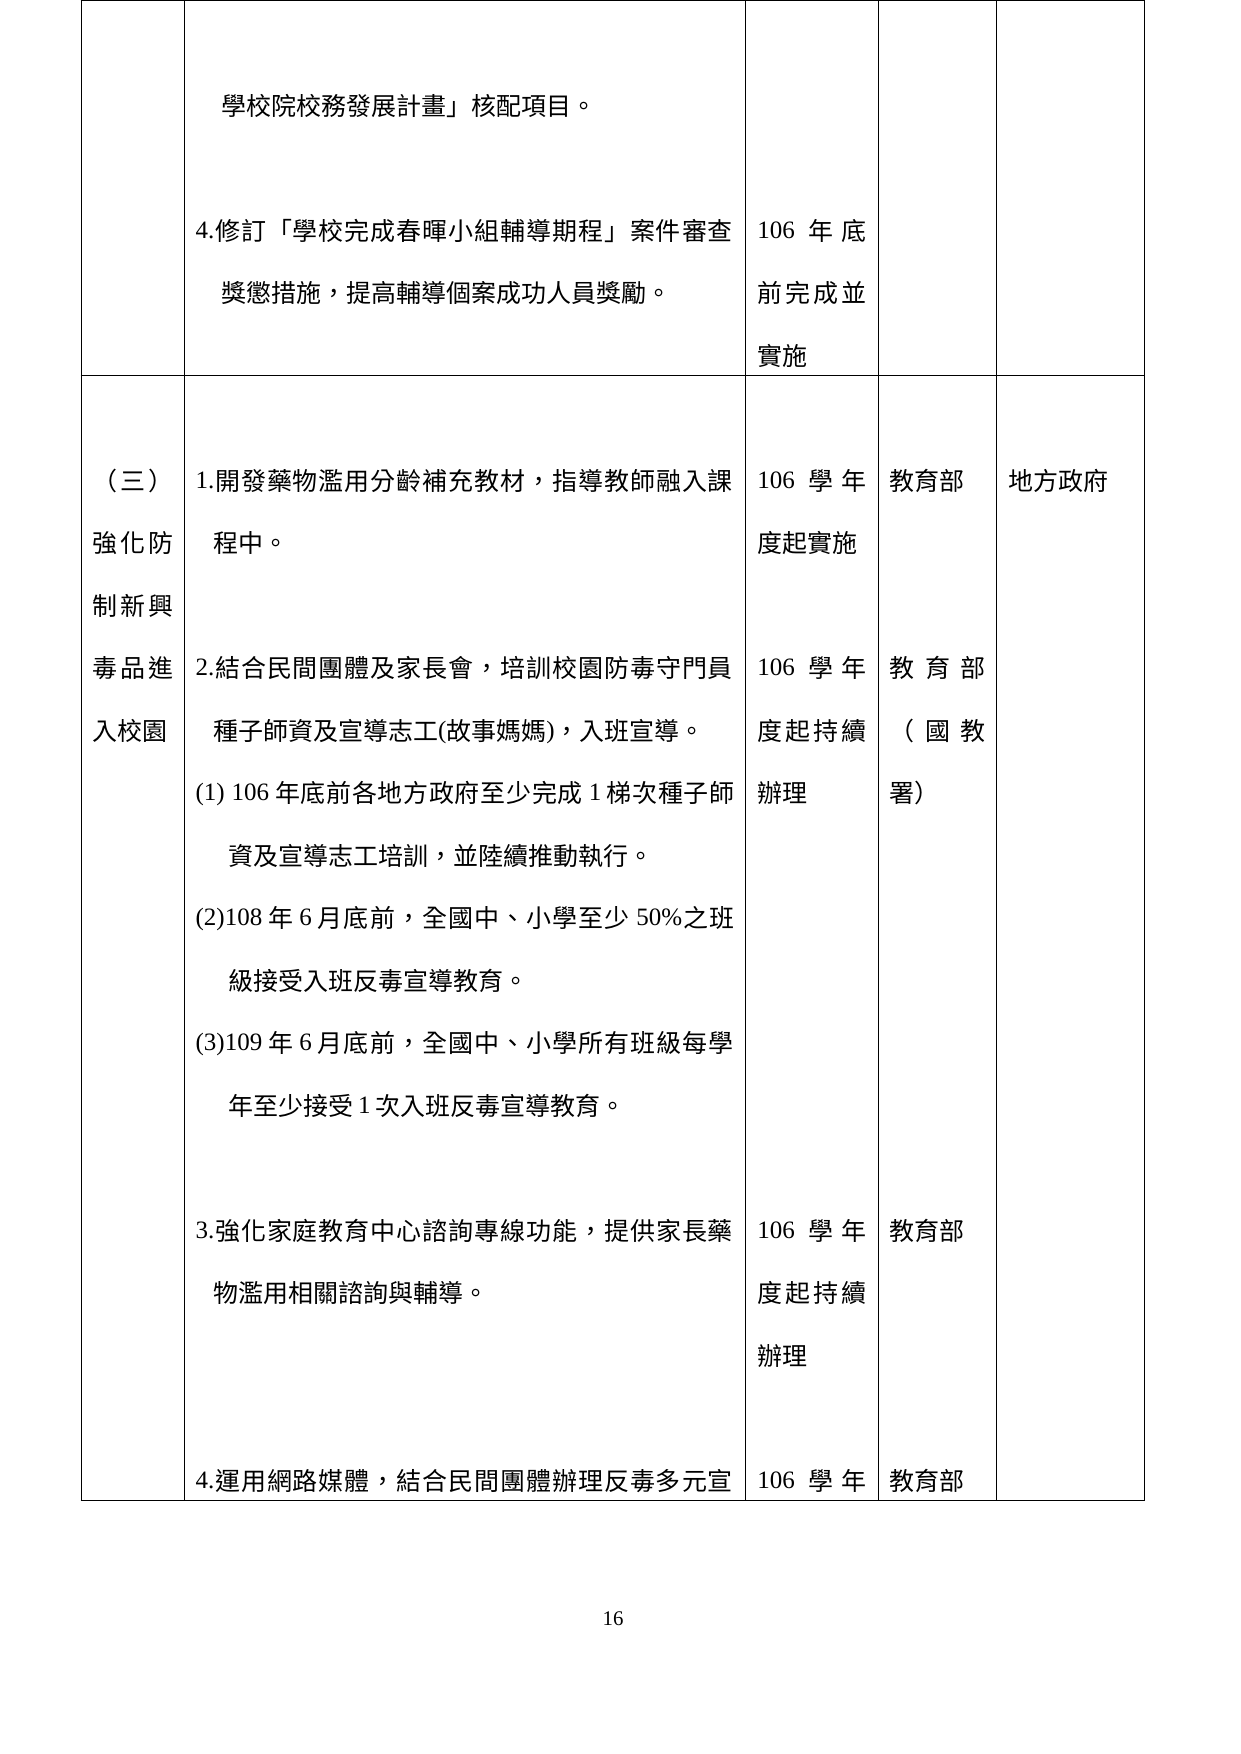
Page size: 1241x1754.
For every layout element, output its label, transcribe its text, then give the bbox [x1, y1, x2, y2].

table_cell 106學年度起實施 106學年度起持續辦理 106學年度起持續辦理 106學年 [746, 376, 878, 1500]
table_cell （三）強化防制新興毒品進入校園 [82, 376, 184, 1500]
table_cell [997, 1, 1144, 375]
table_cell 學校院校務發展計畫」核配項目。 4.修訂「學校完成春暉小組輔導期程」案件審查獎懲措施，提高輔導個案成功人員獎勵。 [185, 1, 745, 375]
table_cell [879, 1, 996, 375]
table_cell 地方政府 [997, 376, 1144, 1500]
table_cell 教育部 教育部（國教署） 教育部 教育部 [879, 376, 996, 1500]
table_cell 1.開發藥物濫用分齡補充教材，指導教師融入課程中。 2.結合民間團體及家長會，培訓校園防毒守門員種子師資及宣導志工(故事媽媽)，入班宣導。 (1) 106年底前各地方政府至少完成1梯次種子師資及宣導志工培訓，並陸續推動執行。 (2)108年6月底前，全國中、小學至少50%之班級接受入班反毒宣導教育。 (3)109年6月底前，全國中、小學所有班級每學年至少接受1次入班反毒宣導教育。 3.強化家庭教育中心諮詢專線功能，提供家長藥物濫用相關諮詢與輔導。 4.運用網路媒體，結合民間團體辦理反毒多元宣 [185, 376, 745, 1500]
table_cell [82, 1, 184, 375]
table_cell 106年底前完成並實施 [746, 1, 878, 375]
